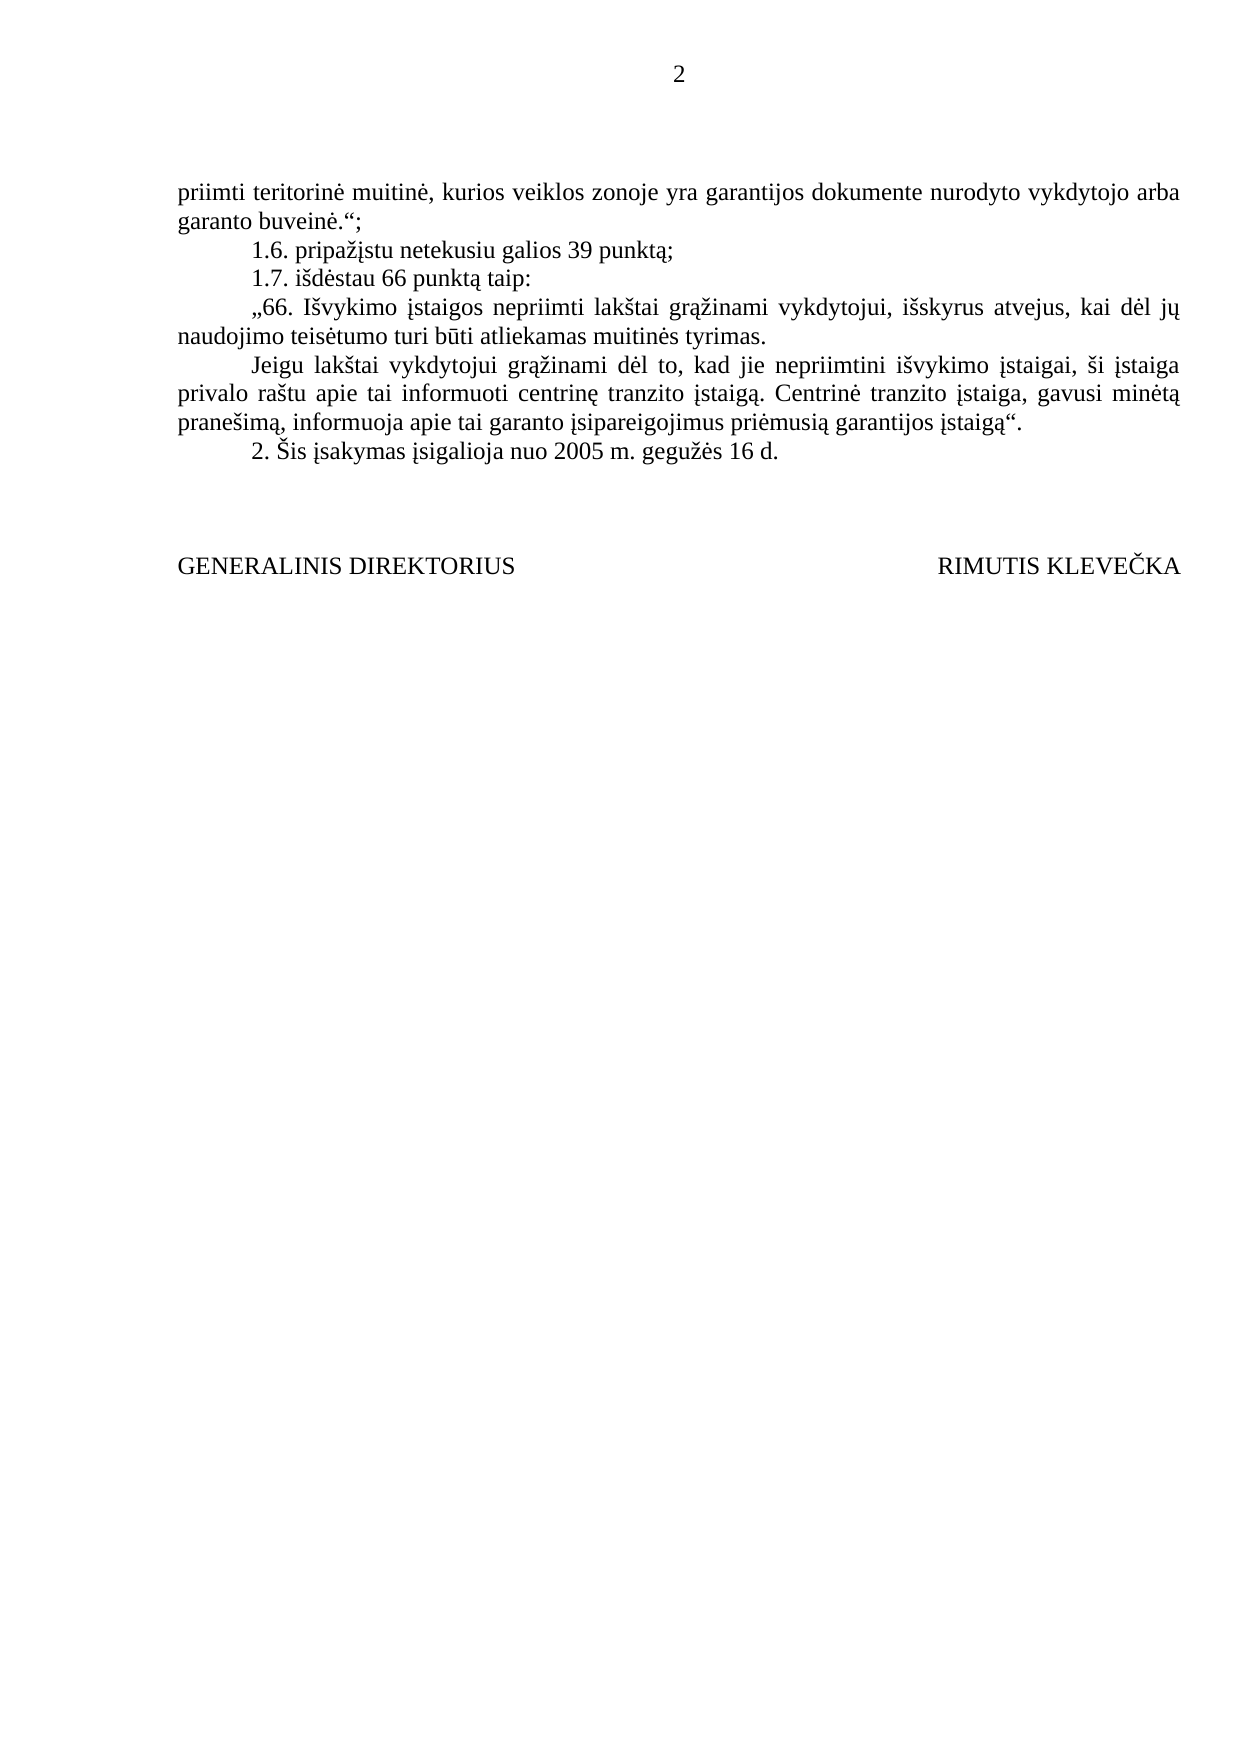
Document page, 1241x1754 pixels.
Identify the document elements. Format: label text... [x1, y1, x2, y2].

text Jeigu lakštai vykdytojui grąžinami dėl to, kad jie nepriimtini išvykimo įstaigai, ši įstaiga privalo raštu apie tai informuoti centrinę tranzito įstaigą. Centrinė tranzito įstaiga, gavusi minėtą pranešimą, informuoja apie tai garanto įsipareigojimus priėmusią garantijos įstaigą“. [177, 350, 1181, 436]
text „66. Išvykimo įstaigos nepriimti lakštai grąžinami vykdytojui, išskyrus atvejus, kai dėl jų naudojimo teisėtumo turi būti atliekamas muitinės tyrimas. [177, 292, 1181, 350]
text 2. Šis įsakymas įsigalioja nuo 2005 m. gegužės 16 d. [177, 436, 1181, 465]
text GENERALINIS DIREKTORIUS RIMUTIS KLEVEČKA [177, 551, 1181, 580]
text 1.7. išdėstau 66 punktą taip: [177, 263, 1181, 292]
text 1.6. pripažįstu netekusiu galios 39 punktą; [177, 235, 1181, 263]
text priimti teritorinė muitinė, kurios veiklos zonoje yra garantijos dokumente nurodyto vykdytojo arba garanto buveinė.“; [177, 177, 1181, 235]
